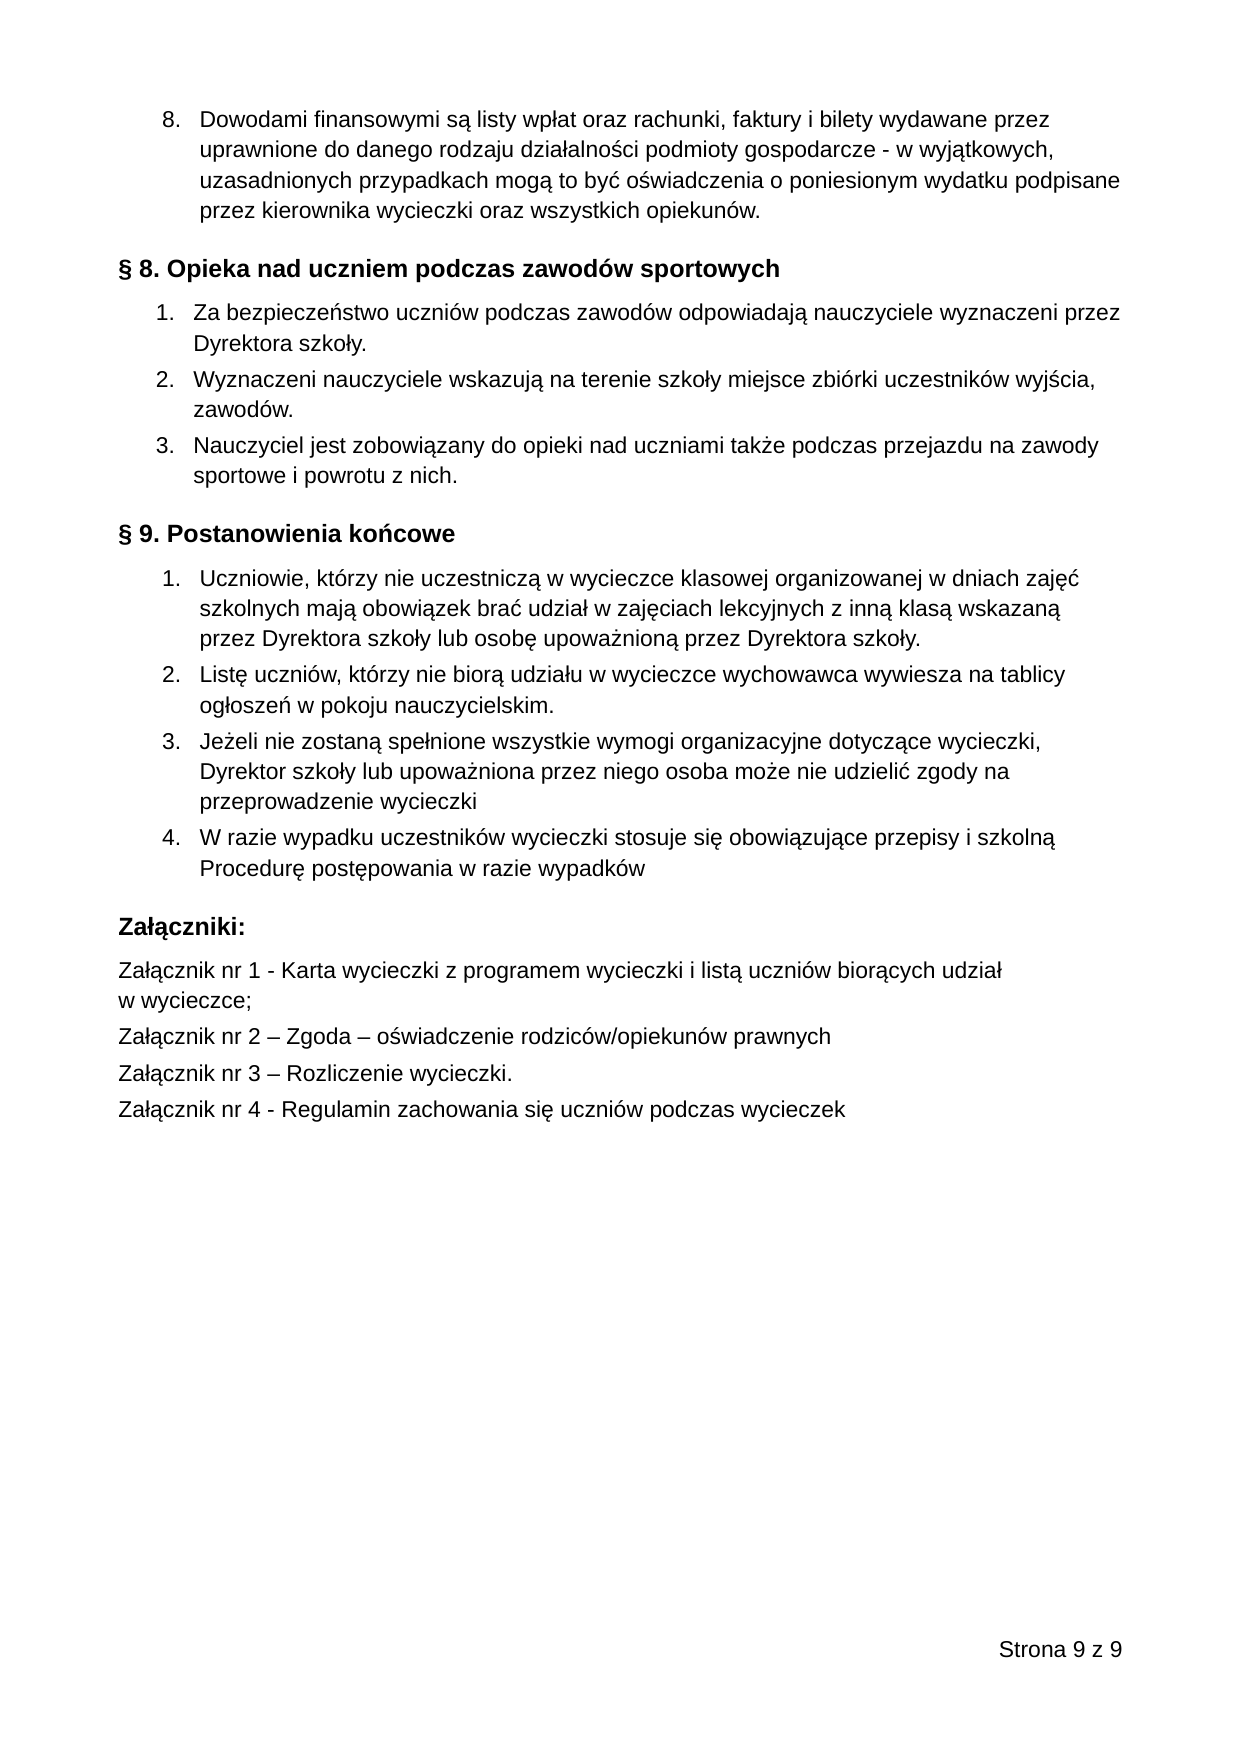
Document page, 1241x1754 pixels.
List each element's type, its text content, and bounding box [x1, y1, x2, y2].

list Dowodami finansowymi są listy wpłat oraz rachunki, faktury i bilety wydawane przez uprawnione do danego rodzaju działalności podmioty gospodarcze - w wyjątkowych, uzasadnionych przypadkach mogą to być oświadczenia o poniesionym wydatku podpisane przez kierownika wycieczki oraz wszystkich opiekunów. [162, 106, 1122, 223]
list Uczniowie, którzy nie uczestniczą w wycieczce klasowej organizowanej w dniach zajęć szkolnych mają obowiązek brać udział w zajęciach lekcyjnych z inną klasą wskazaną przez Dyrektora szkoły lub osobę upoważnioną przez Dyrektora szkoły. [162, 565, 1122, 652]
list W razie wypadku uczestników wycieczki stosuje się obowiązujące przepisy i szkolną Procedurę postępowania w razie wypadków [162, 824, 1122, 881]
subtitle Załączniki: [118, 911, 1122, 940]
list Za bezpieczeństwo uczniów podczas zawodów odpowiadają nauczyciele wyznaczeni przez Dyrektora szkoły. [156, 299, 1122, 356]
list Nauczyciel jest zobowiązany do opieki nad uczniami także podczas przejazdu na zawody sportowe i powrotu z nich. [156, 432, 1122, 489]
subtitle § 9. Postanowienia końcowe [118, 519, 1122, 548]
list Listę uczniów, którzy nie biorą udziału w wycieczce wychowawca wywiesza na tablicy ogłoszeń w pokoju nauczycielskim. [162, 661, 1122, 718]
list Jeżeli nie zostaną spełnione wszystkie wymogi organizacyjne dotyczące wycieczki, Dyrektor szkoły lub upoważniona przez niego osoba może nie udzielić zgody na przeprowadzenie wycieczki [162, 728, 1122, 814]
text Załącznik nr 1 - Karta wycieczki z programem wycieczki i listą uczniów biorących udział w wycieczce; [118, 957, 1122, 1013]
text Załącznik nr 2 – Zgoda – oświadczenie rodziców/opiekunów prawnych [118, 1023, 1122, 1050]
list Wyznaczeni nauczyciele wskazują na terenie szkoły miejsce zbiórki uczestników wyjścia, zawodów. [156, 366, 1122, 422]
text Załącznik nr 3 – Rozliczenie wycieczki. [118, 1059, 1122, 1086]
text Załącznik nr 4 - Regulamin zachowania się uczniów podczas wycieczek [118, 1096, 1122, 1122]
subtitle § 8. Opieka nad uczniem podczas zawodów sportowych [118, 254, 1122, 283]
